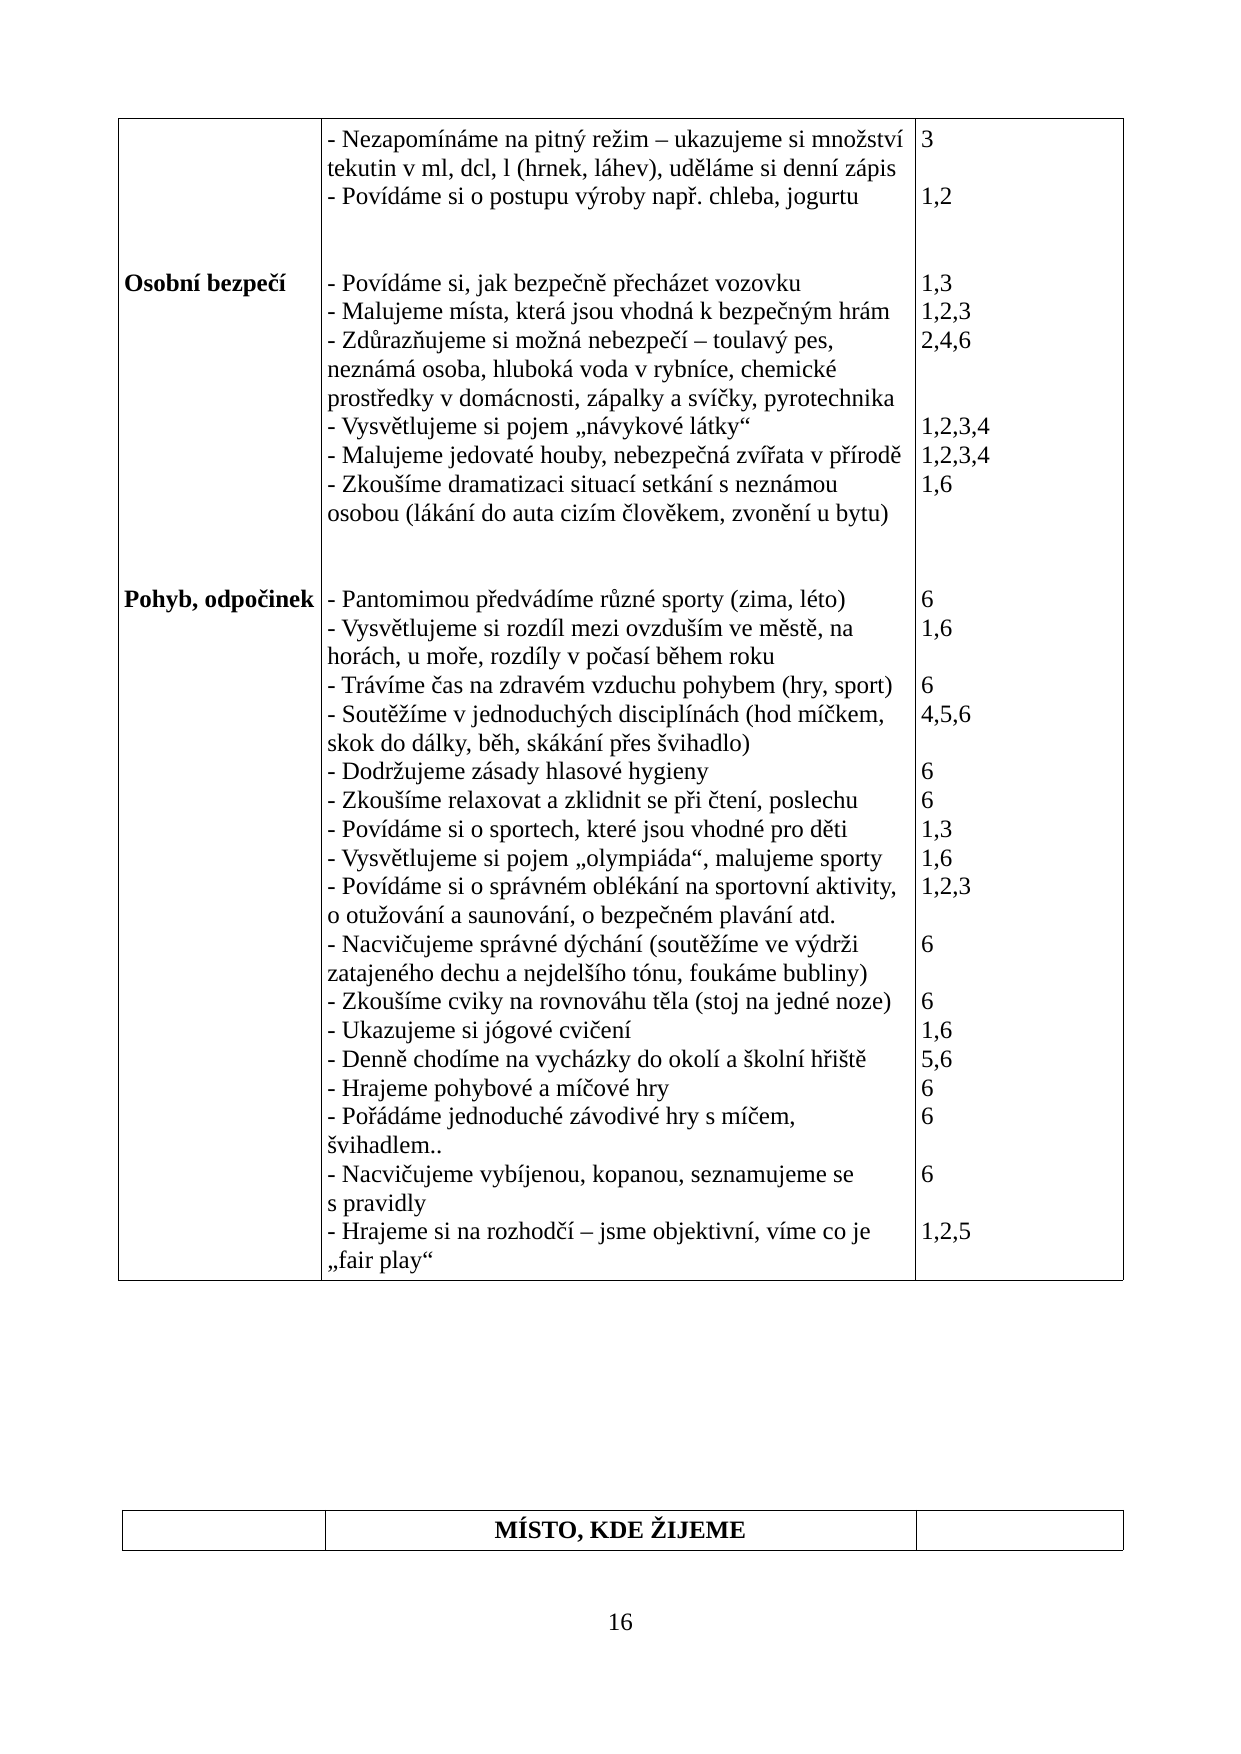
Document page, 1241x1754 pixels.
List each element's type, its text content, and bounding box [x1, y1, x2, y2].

table_cell 3 1,2 1,3 1,2,3 2,4,6 1,2,3,4 1,2,3,4 1,6 6 1,6 6 4,5,6 6 6 1,3 1,6 1,2,3 6 6 1,6 5,6 6 6 6 1,2,5 [916, 119, 1123, 1280]
table_cell - Nezapomínáme na pitný režim – ukazujeme si množství tekutin v ml, dcl, l (hrnek, láhev), uděláme si denní zápis - Povídáme si o postupu výroby např. chleba, jogurtu - Povídáme si, jak bezpečně přecházet vozovku - Malujeme místa, která jsou vhodná k bezpečným hrám - Zdůrazňujeme si možná nebezpečí – toulavý pes, neznámá osoba, hluboká voda v rybníce, chemické prostředky v domácnosti, zápalky a svíčky, pyrotechnika - Vysvětlujeme si pojem „návykové látky“ - Malujeme jedovaté houby, nebezpečná zvířata v přírodě - Zkoušíme dramatizaci situací setkání s neznámou osobou (lákání do auta cizím člověkem, zvonění u bytu) - Pantomimou předvádíme různé sporty (zima, léto) - Vysvětlujeme si rozdíl mezi ovzduším ve městě, na horách, u moře, rozdíly v počasí během roku - Trávíme čas na zdravém vzduchu pohybem (hry, sport) - Soutěžíme v jednoduchých disciplínách (hod míčkem, skok do dálky, běh, skákání přes švihadlo) - Dodržujeme zásady hlasové hygieny - Zkoušíme relaxovat a zklidnit se při čtení, poslechu - Povídáme si o sportech, které jsou vhodné pro děti - Vysvětlujeme si pojem „olympiáda“, malujeme sporty - Povídáme si o správném oblékání na sportovní aktivity, o otužování a saunování, o bezpečném plavání atd. - Nacvičujeme správné dýchání (soutěžíme ve výdrži zatajeného dechu a nejdelšího tónu, foukáme bubliny) - Zkoušíme cviky na rovnováhu těla (stoj na jedné noze) - Ukazujeme si jógové cvičení - Denně chodíme na vycházky do okolí a školní hřiště - Hrajeme pohybové a míčové hry - Pořádáme jednoduché závodivé hry s míčem, švihadlem.. - Nacvičujeme vybíjenou, kopanou, seznamujeme se s pravidly - Hrajeme si na rozhodčí – jsme objektivní, víme co je „fair play“ [322, 119, 915, 1280]
table_header MÍSTO, KDE ŽIJEME [326, 1511, 916, 1550]
table_cell Osobní bezpečí Pohyb, odpočinek [119, 119, 321, 1280]
table_header [123, 1511, 325, 1550]
table_header [917, 1511, 1123, 1550]
